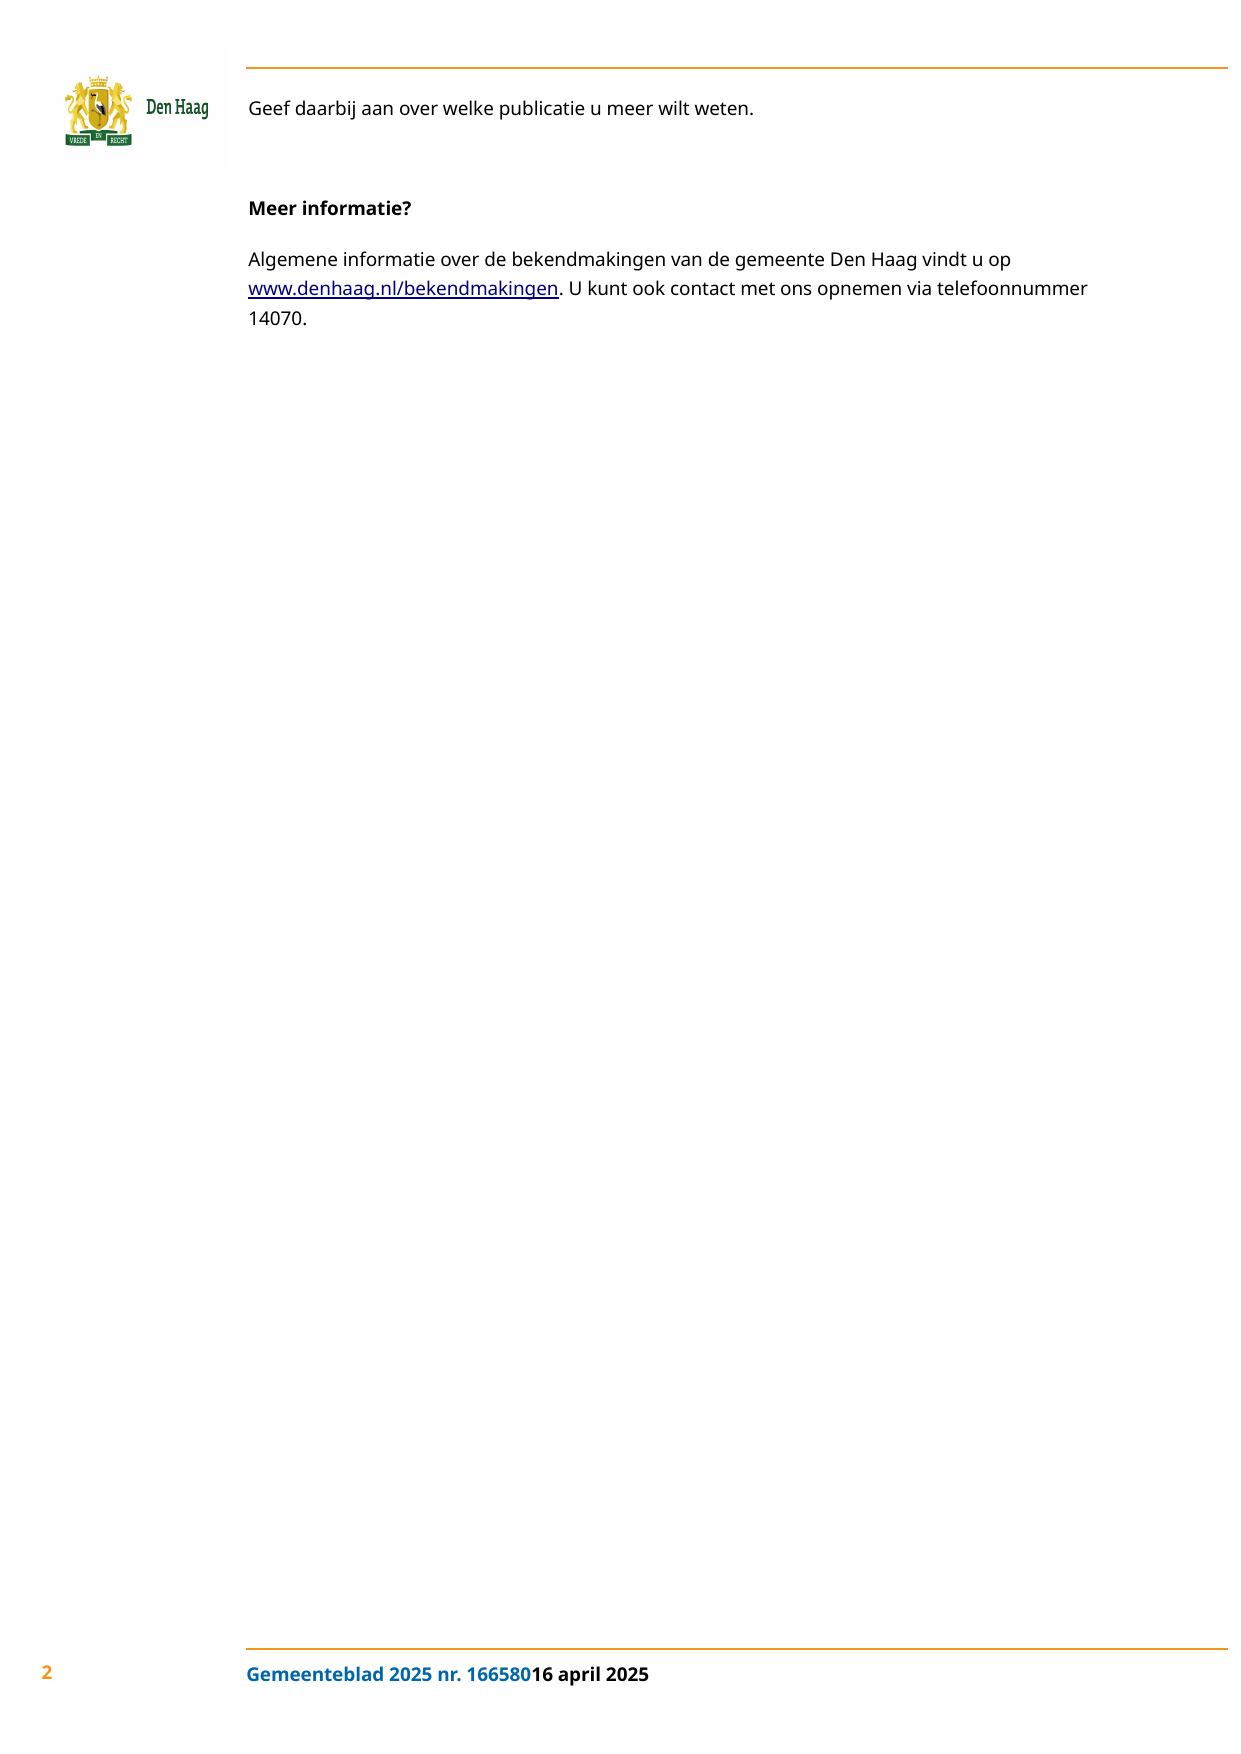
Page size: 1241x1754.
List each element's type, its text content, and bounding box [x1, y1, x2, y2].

text Geef daarbij aan over welke publicatie u meer wilt weten. [248, 95, 1152, 121]
picture [41, 47, 231, 172]
text Algemene informatie over de bekendmakingen van de gemeente Den Haag vindt u op www.denhaag.nl/bekendmakingen. U kunt ook contact met ons opnemen via telefoonnummer 14070. [248, 246, 1152, 331]
text Meer informatie? [248, 196, 1152, 221]
